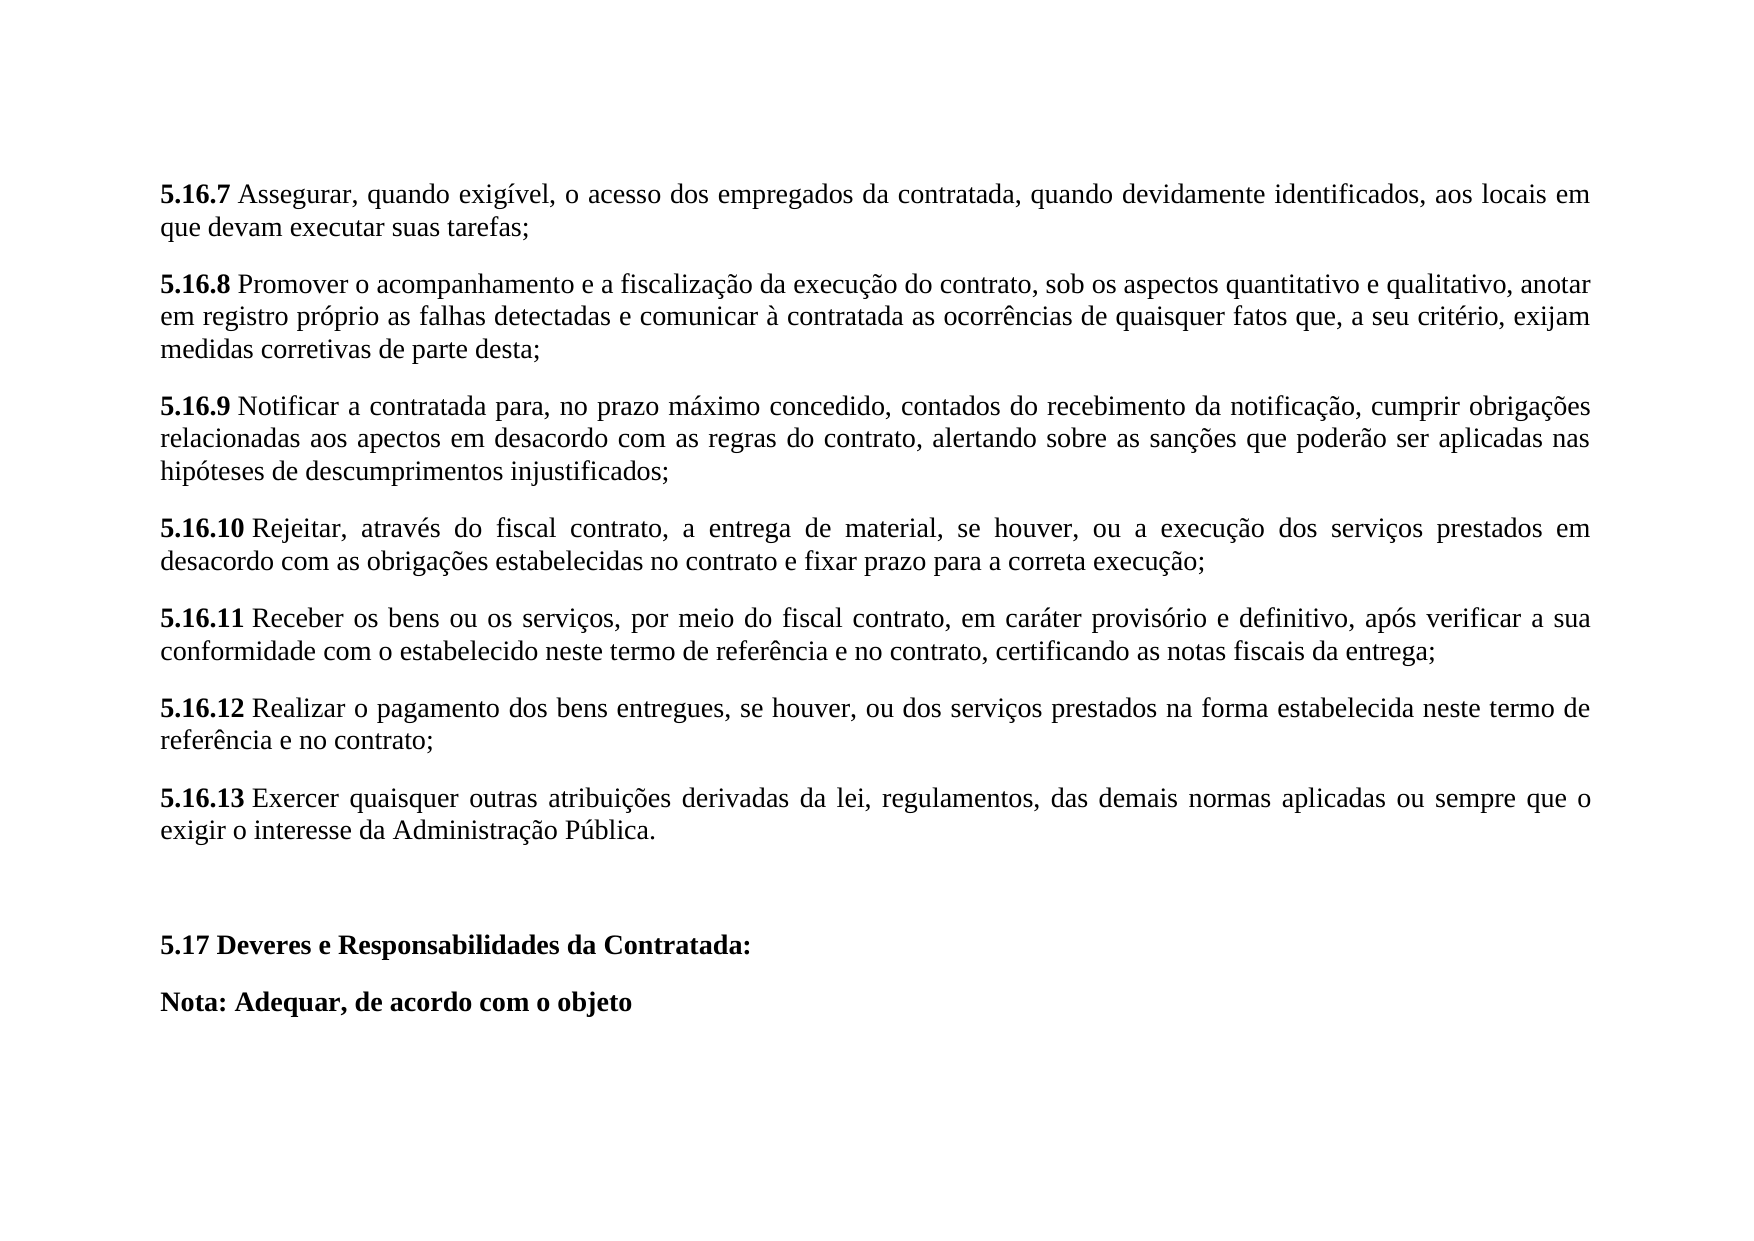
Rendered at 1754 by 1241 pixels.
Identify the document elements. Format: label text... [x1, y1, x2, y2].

text 5.16.12 Realizar o pagamento dos bens entregues, se houver, ou dos serviços prestados na forma estabelecida neste termo de referência e no contrato; [160, 691, 1594, 756]
text 5.16.10 Rejeitar, através do fiscal contrato, a entrega de material, se houver, ou a execução dos serviços prestados em desacordo com as obrigações estabelecidas no contrato e fixar prazo para a correta execução; [160, 511, 1594, 576]
text Nota: Adequar, de acordo com o objeto [160, 985, 1594, 1018]
text 5.16.11 Receber os bens ou os serviços, por meio do fiscal contrato, em caráter provisório e definitivo, após verificar a sua conformidade com o estabelecido neste termo de referência e no contrato, certificando as notas fiscais da entrega; [160, 601, 1594, 666]
text 5.17 Deveres e Responsabilidades da Contratada: [160, 928, 1594, 960]
text 5.16.7 Assegurar, quando exigível, o acesso dos empregados da contratada, quando devidamente identificados, aos locais em que devam executar suas tarefas; [160, 177, 1594, 242]
text 5.16.8 Promover o acompanhamento e a fiscalização da execução do contrato, sob os aspectos quantitativo e qualitativo, anotar em registro próprio as falhas detectadas e comunicar à contratada as ocorrências de quaisquer fatos que, a seu critério, exijam medidas corretivas de parte desta; [160, 267, 1594, 364]
text 5.16.9 Notificar a contratada para, no prazo máximo concedido, contados do recebimento da notificação, cumprir obrigações relacionadas aos apectos em desacordo com as regras do contrato, alertando sobre as sanções que poderão ser aplicadas nas hipóteses de descumprimentos injustificados; [160, 389, 1594, 486]
text 5.16.13 Exercer quaisquer outras atribuições derivadas da lei, regulamentos, das demais normas aplicadas ou sempre que o exigir o interesse da Administração Pública. [160, 781, 1594, 846]
